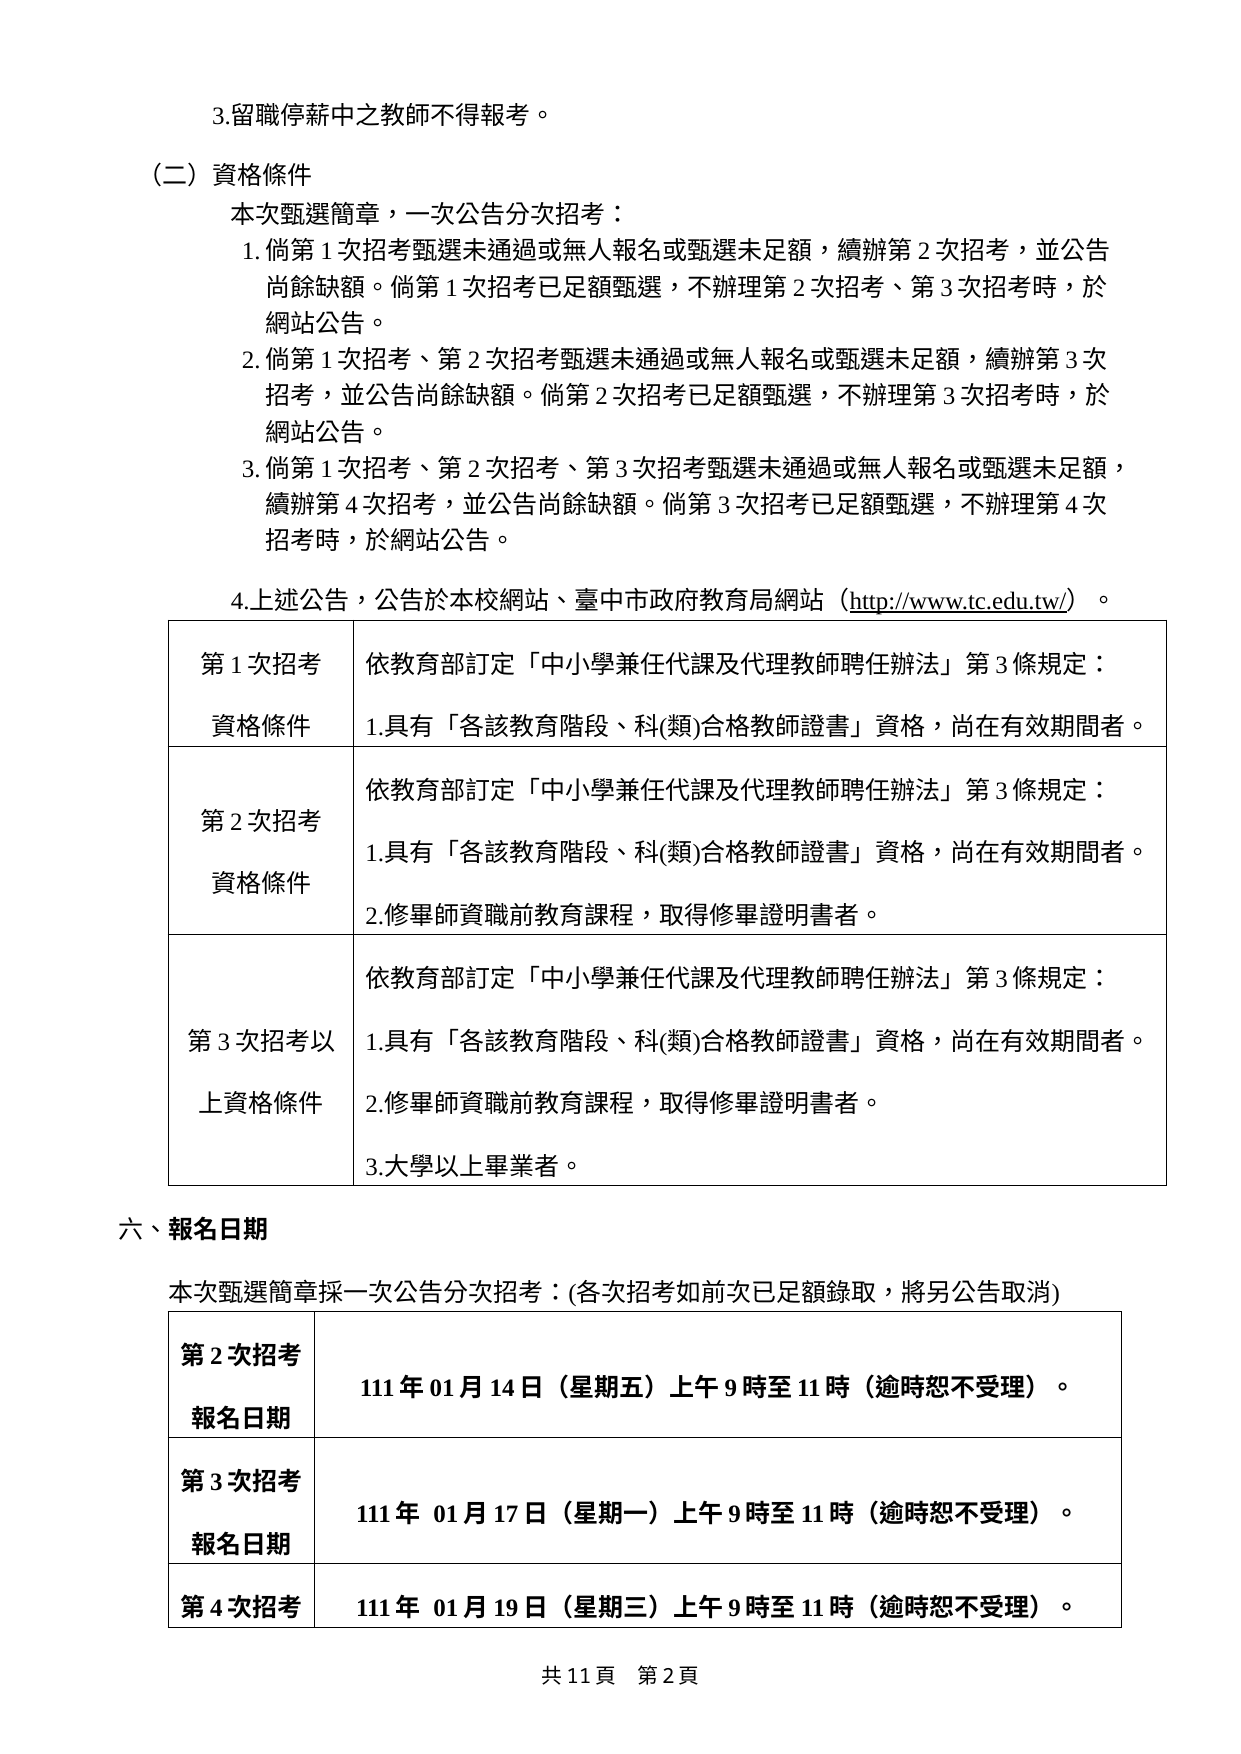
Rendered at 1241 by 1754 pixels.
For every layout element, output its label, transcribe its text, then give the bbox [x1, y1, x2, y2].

table_cell 111年 01月19日（星期三）上午9時至11時（逾時恕不受理）。 [315, 1564, 1121, 1627]
table_cell 第3次招考 報名日期 [169, 1438, 314, 1563]
text 六、報名日期 本次甄選簡章採一次公告分次招考：(各次招考如前次已足額錄取，將另公告取消) [118, 1186, 1122, 1311]
text 4.上述公告，公告於本校網站、臺中市政府教育局網站（http://www.tc.edu.tw/）。 [212, 557, 1122, 619]
table_header 第2次招考 報名日期 [169, 1312, 314, 1437]
list 倘第1次招考、第2次招考甄選未通過或無人報名或甄選未足額，續辦第3次招考，並公告尚餘缺額。倘第2次招考已足額甄選，不辦理第3次招考時，於網站公告。 [242, 339, 1122, 448]
list 倘第1次招考甄選未通過或無人報名或甄選未足額，續辦第2次招考，並公告尚餘缺額。倘第1次招考已足額甄選，不辦理第2次招考、第3次招考時，於網站公告。 [242, 231, 1122, 339]
table_header 111年01月14日（星期五）上午9時至11時（逾時恕不受理）。 [315, 1312, 1121, 1437]
table_cell 111年 01月17日（星期一）上午9時至11時（逾時恕不受理）。 [315, 1438, 1121, 1563]
table_cell 依教育部訂定「中小學兼任代課及代理教師聘任辦法」第3條規定： 1.具有「各該教育階段、科(類)合格教師證書」資格，尚在有效期間者。 2.修畢師資職前教育課程，取得修畢證明書者。 [354, 747, 1166, 934]
text 本次甄選簡章，一次公告分次招考： [231, 194, 1122, 231]
table_cell 第3次招考以上資格條件 [169, 935, 353, 1185]
table_cell 第2次招考 資格條件 [169, 747, 353, 934]
text （二）資格條件 [118, 132, 1122, 194]
list 倘第1次招考、第2次招考、第3次招考甄選未通過或無人報名或甄選未足額，續辦第4次招考，並公告尚餘缺額。倘第3次招考已足額甄選，不辦理第4次招考時，於網站公告。 [242, 448, 1122, 557]
text 3.留職停薪中之教師不得報考。 [206, 96, 1122, 132]
table_header 依教育部訂定「中小學兼任代課及代理教師聘任辦法」第3條規定： 1.具有「各該教育階段、科(類)合格教師證書」資格，尚在有效期間者。 [354, 621, 1166, 746]
table_cell 第4次招考 [169, 1564, 314, 1627]
table_cell 依教育部訂定「中小學兼任代課及代理教師聘任辦法」第3條規定： 1.具有「各該教育階段、科(類)合格教師證書」資格，尚在有效期間者。 2.修畢師資職前教育課程，取得修畢證明書者。 3.大學以上畢業者。 [354, 935, 1166, 1185]
table_header 第1次招考 資格條件 [169, 621, 353, 746]
